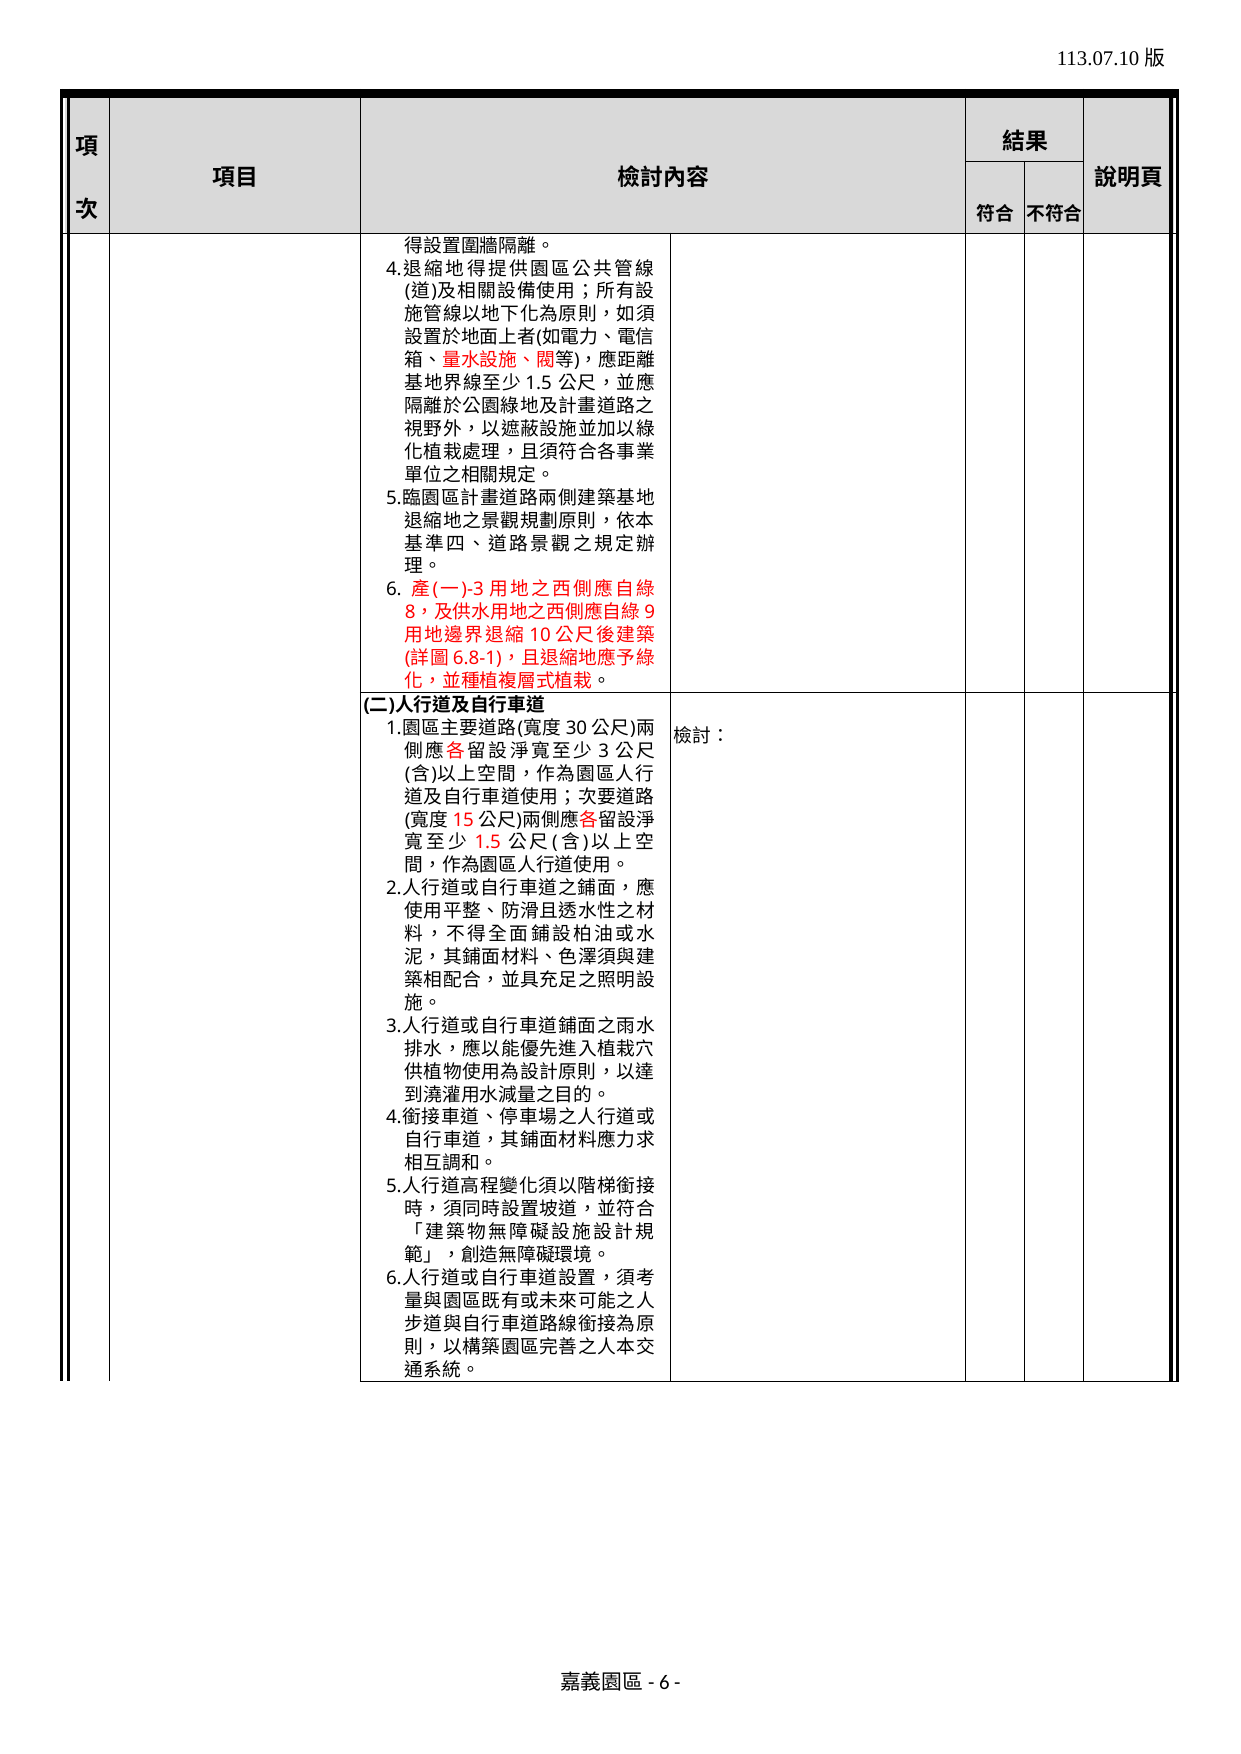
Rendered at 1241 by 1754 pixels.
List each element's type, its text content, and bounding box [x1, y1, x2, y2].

table_cell [966, 693, 1024, 1381]
table_cell 不符合 [1025, 162, 1083, 233]
table_header 結果 [966, 98, 1083, 161]
table_cell [671, 234, 965, 692]
table_cell [1025, 693, 1083, 1381]
table_cell (二)人行道及自行車道 1.園區主要道路(寬度30公尺)兩側應各留設淨寬至少3公尺(含)以上空間，作為園區人行道及自行車道使用；次要道路(寬度15公尺)兩側應各留設淨寬至少1.5公尺(含)以上空間，作為園區人行道使用。 2.人行道或自行車道之鋪面，應使用平整、防滑且透水性之材料，不得全面鋪設柏油或水泥，其鋪面材料、色澤須與建築相配合，並具充足之照明設施。 3.人行道或自行車道鋪面之雨水排水，應以能優先進入植栽穴供植物使用為設計原則，以達到澆灌用水減量之目的。 4.銜接車道、停車場之人行道或自行車道，其鋪面材料應力求相互調和。 5.人行道高程變化須以階梯銜接時，須同時設置坡道，並符合「建築物無障礙設施設計規範」，創造無障礙環境。 6.人行道或自行車道設置，須考量與園區既有或未來可能之人步道與自行車道路線銜接為原則，以構築園區完善之人本交通系統。 [361, 693, 670, 1381]
table_header 項目 [110, 98, 360, 233]
table_cell [70, 234, 109, 1381]
table_header 檢討內容 [361, 98, 965, 233]
table_header 項次 [70, 98, 109, 233]
table_cell [1025, 234, 1083, 692]
table_cell 符合 [966, 162, 1024, 233]
table_cell 得設置圍牆隔離。 4.退縮地得提供園區公共管線(道)及相關設備使用；所有設施管線以地下化為原則，如須設置於地面上者(如電力、電信箱、量水設施、閥等)，應距離基地界線至少1.5 公尺，並應隔離於公園綠地及計畫道路之視野外，以遮蔽設施並加以綠化植栽處理，且須符合各事業單位之相關規定。 5.臨園區計畫道路兩側建築基地退縮地之景觀規劃原則，依本基準四、道路景觀之規定辦理。 6. 產(一)-3用地之西側應自綠8，及供水用地之西側應自綠9用地邊界退縮10公尺後建築(詳圖6.8-1)，且退縮地應予綠化，並種植複層式植栽。 [361, 234, 670, 692]
table_cell [1084, 234, 1169, 692]
table_header 說明頁 [1084, 98, 1169, 233]
table_cell 檢討： [671, 693, 965, 1381]
table_cell [110, 234, 360, 1381]
table_cell [966, 234, 1024, 692]
table_cell [1084, 693, 1169, 1381]
